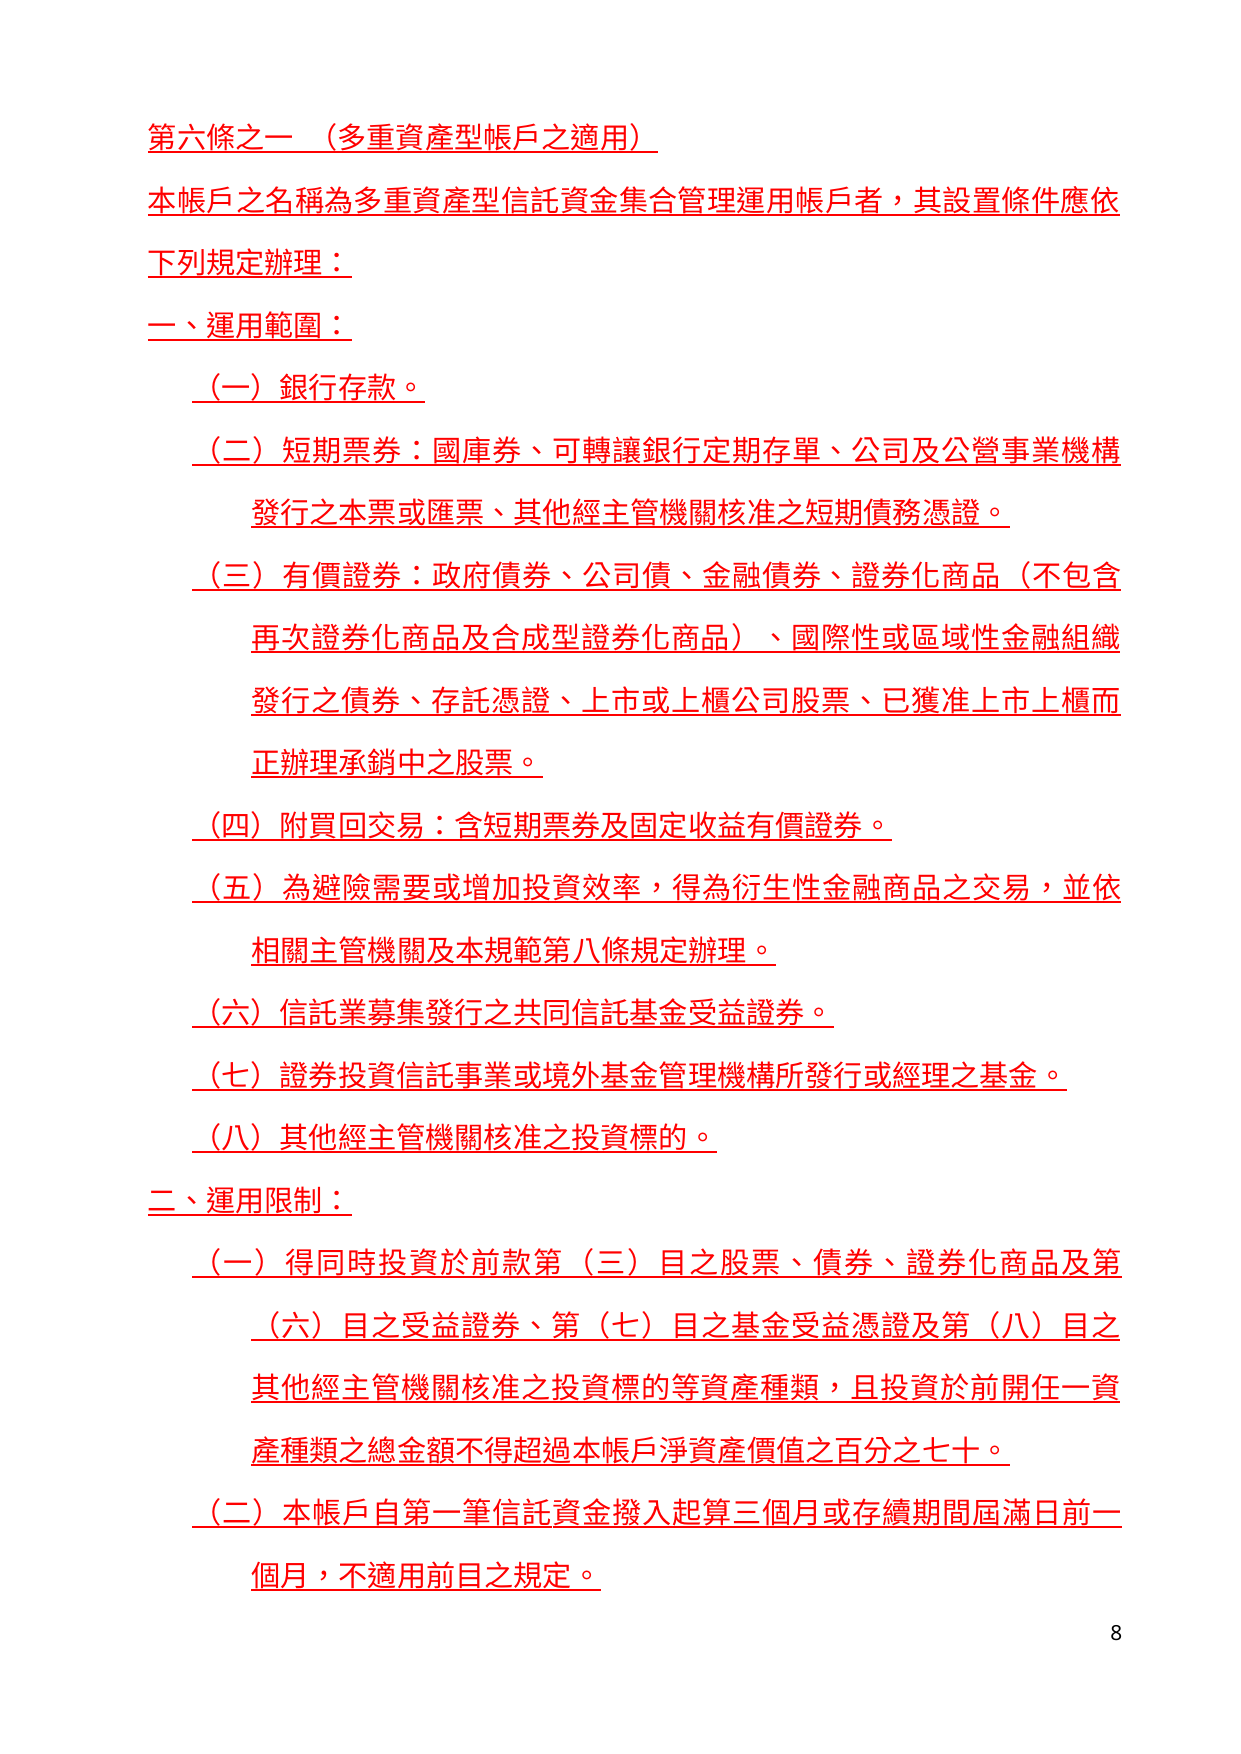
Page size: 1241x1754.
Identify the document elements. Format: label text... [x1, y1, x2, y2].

text 二、運用限制： [148, 1157, 1122, 1219]
text （七）證券投資信託事業或境外基金管理機構所發行或經理之基金。 [192, 1032, 1122, 1094]
text （六）信託業募集發行之共同信託基金受益證券。 [192, 969, 1122, 1032]
text 一、運用範圍： [148, 282, 1122, 344]
text （二）短期票券：國庫券、可轉讓銀行定期存單、公司及公營事業機構發行之本票或匯票、其他經主管機關核准之短期債務憑證。 [192, 407, 1122, 532]
text （一）得同時投資於前款第（三）目之股票、債券、證券化商品及第 [192, 1219, 1122, 1276]
text 第六條之一 （多重資產型帳戶之適用） [148, 94, 1129, 157]
text 本帳戶之名稱為多重資產型信託資金集合管理運用帳戶者，其設置條件應依下列規定辦理： [148, 157, 1122, 282]
text （五）為避險需要或增加投資效率，得為衍生性金融商品之交易，並依相關主管機關及本規範第八條規定辦理。 [192, 844, 1122, 969]
text （三）有價證券：政府債券、公司債、金融債券、證券化商品（不包含再次證券化商品及合成型證券化商品）、國際性或區域性金融組織發行之債券、存託憑證、上市或上櫃公司股票、已獲准上市上櫃而正辦理承銷中之股票。 [192, 532, 1122, 782]
text （一）銀行存款。 [192, 344, 1122, 407]
text （六）目之受益證券、第（七）目之基金受益憑證及第（八）目之其他經主管機關核准之投資標的等資產種類，且投資於前開任一資產種類之總金額不得超過本帳戶淨資產價值之百分之七十。 [192, 1278, 1122, 1469]
text （八）其他經主管機關核准之投資標的。 [192, 1094, 1122, 1157]
text （四）附買回交易：含短期票券及固定收益有價證券。 [192, 782, 1122, 844]
text （二）本帳戶自第一筆信託資金撥入起算三個月或存續期間屆滿日前一 [192, 1469, 1122, 1526]
text 個月，不適用前目之規定。 [192, 1527, 1122, 1594]
